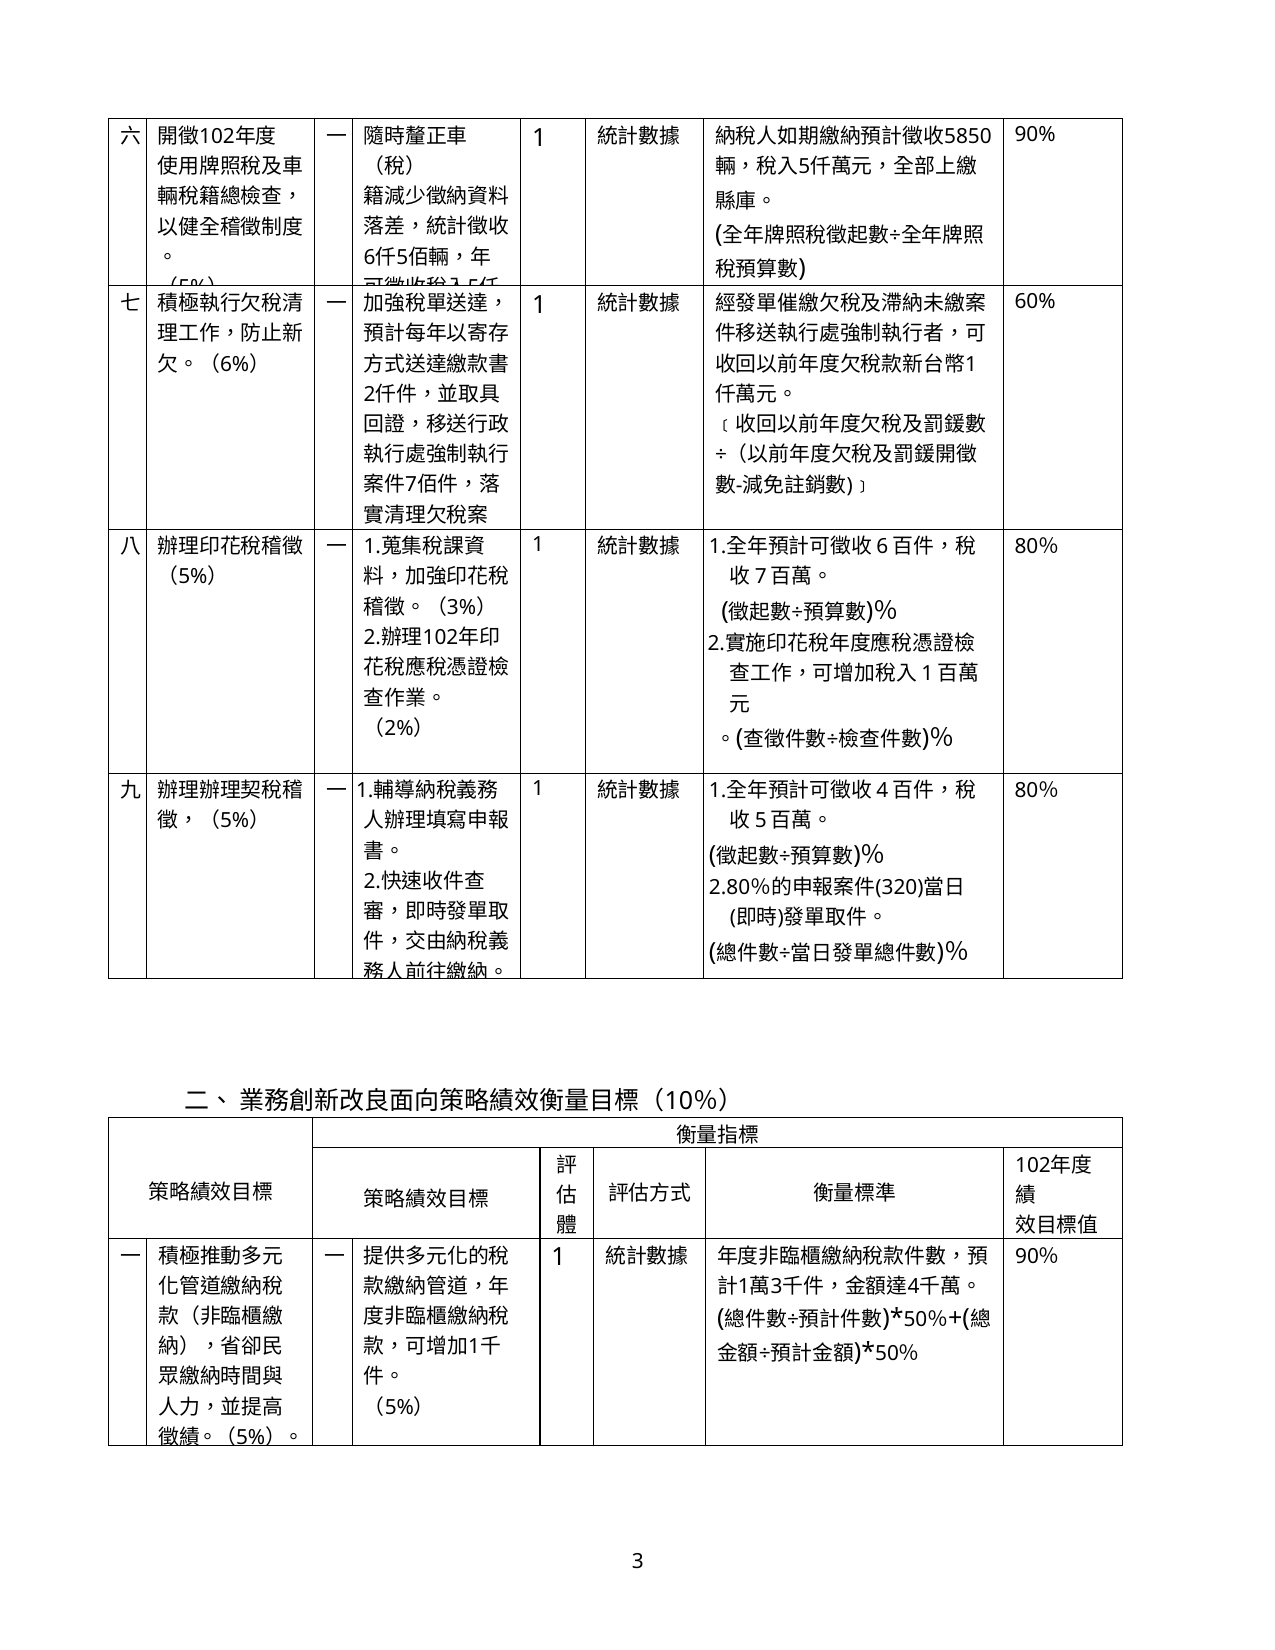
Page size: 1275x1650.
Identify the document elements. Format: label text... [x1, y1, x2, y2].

table_cell 衡量標準 [706, 1148, 1003, 1238]
table_cell 1.全年預計可徵收6百件，稅收7百萬。 (徵起數÷預算數)％ 2.實施印花稅年度應稅憑證檢查工作，可增加稅入1百萬元 。(查徵件數÷檢查件數)％ [704, 530, 1003, 772]
table_cell 1.輔導納稅義務人辦理填寫申報書。 2.快速收件查審，即時發單取件，交由納稅義務人前往繳納。 [353, 774, 520, 978]
table_cell 策略績效目標 [313, 1148, 539, 1238]
table_cell 90％ [1004, 1239, 1122, 1444]
table_cell 1 [521, 286, 585, 528]
table_cell 開徵102年度 使用牌照稅及車 輛稅籍總檢查，以健全稽徵制度 。 （5%） [147, 119, 314, 285]
table_cell 統計數據 [586, 286, 703, 528]
table_cell 年度非臨櫃繳納稅款件數，預計1萬3千件，金額達4千萬。 (總件數÷預計件數)*50％+(總金額÷預計金額)*50％ [706, 1239, 1003, 1444]
table_cell 1 [521, 774, 585, 978]
table_cell 積極推動多元化管道繳納稅款（非臨櫃繳納），省卻民眾繳納時間與人力，並提高徵績。（5%）。 [147, 1239, 312, 1444]
table_cell 1 [521, 530, 585, 772]
table_cell 統計數據 [586, 530, 703, 772]
table_cell 七 [109, 286, 146, 528]
table_header 衡量指標 [313, 1118, 1122, 1147]
table_cell 一 [315, 286, 352, 528]
table_cell 統計數據 [586, 774, 703, 978]
table_cell 102年度績 效目標值 [1004, 1148, 1122, 1238]
list 業務創新改良面向策略績效衡量目標（10％） [184, 1081, 1109, 1117]
table_cell 統計數據 [594, 1239, 705, 1444]
table_cell 80％ [1004, 774, 1122, 978]
table_cell 納稅人如期繳納預計徵收5850輛，稅入5仟萬元，全部上繳縣庫。 (全年牌照稅徵起數÷全年牌照稅預算數) [704, 119, 1003, 285]
table_cell 1 [521, 119, 585, 285]
table_cell 一 [315, 530, 352, 772]
table_cell 一 [313, 1239, 352, 1444]
table_cell 評估體制 [541, 1148, 593, 1238]
table_cell 經發單催繳欠稅及滯納未繳案件移送執行處強制執行者，可收回以前年度欠稅款新台幣1仟萬元。 ﹝收回以前年度欠稅及罰鍰數÷（以前年度欠稅及罰鍰開徵數-減免註銷數)﹞ [704, 286, 1003, 528]
table_cell 1 [541, 1239, 593, 1444]
table_cell 辦理辦理契稅稽徵，（5%） [147, 774, 314, 978]
table_cell 六 [109, 119, 146, 285]
table_cell 80％ [1004, 530, 1122, 772]
table_cell 60% [1004, 286, 1122, 528]
table_cell 提供多元化的稅 款繳納管道，年度非臨櫃繳納稅款，可增加1千件。 （5%） [353, 1239, 539, 1444]
table_cell 90% [1004, 119, 1122, 285]
table_cell 積極執行欠稅清 理工作，防止新 欠。（6%） [147, 286, 314, 528]
table_cell 一 [109, 1239, 146, 1444]
table_cell 辦理印花稅稽徵（5%） [147, 530, 314, 772]
table_cell 1.蒐集稅課資料，加強印花稅稽徵。（3%） 2.辦理102年印花稅應稅憑證檢查作業。 （2%） [353, 530, 520, 772]
table_cell 加強稅單送達，預計每年以寄存方式送達繳款書2仟件，並取具回證，移送行政執行處強制執行案件7佰件，落實清理欠稅案件。（7%） [353, 286, 520, 528]
table_cell 統計數據 [586, 119, 703, 285]
table_cell 1.全年預計可徵收4百件，稅收5百萬。 (徵起數÷預算數)％ 2.80％的申報案件(320)當日(即時)發單取件。 (總件數÷當日發單總件數)％ [704, 774, 1003, 978]
table_cell 評估方式 [594, 1148, 705, 1238]
table_cell 隨時釐正車（稅） 籍減少徵納資料 落差，統計徵收 6仟5佰輛，年可徵收稅入5仟5佰萬元。（5%） （7%） [353, 119, 520, 285]
table_cell 一 [315, 119, 352, 285]
table_cell 一 [315, 774, 352, 978]
table_cell 九 [109, 774, 146, 978]
table_header 策略績效目標 [109, 1118, 312, 1238]
table_cell 八 [109, 530, 146, 772]
